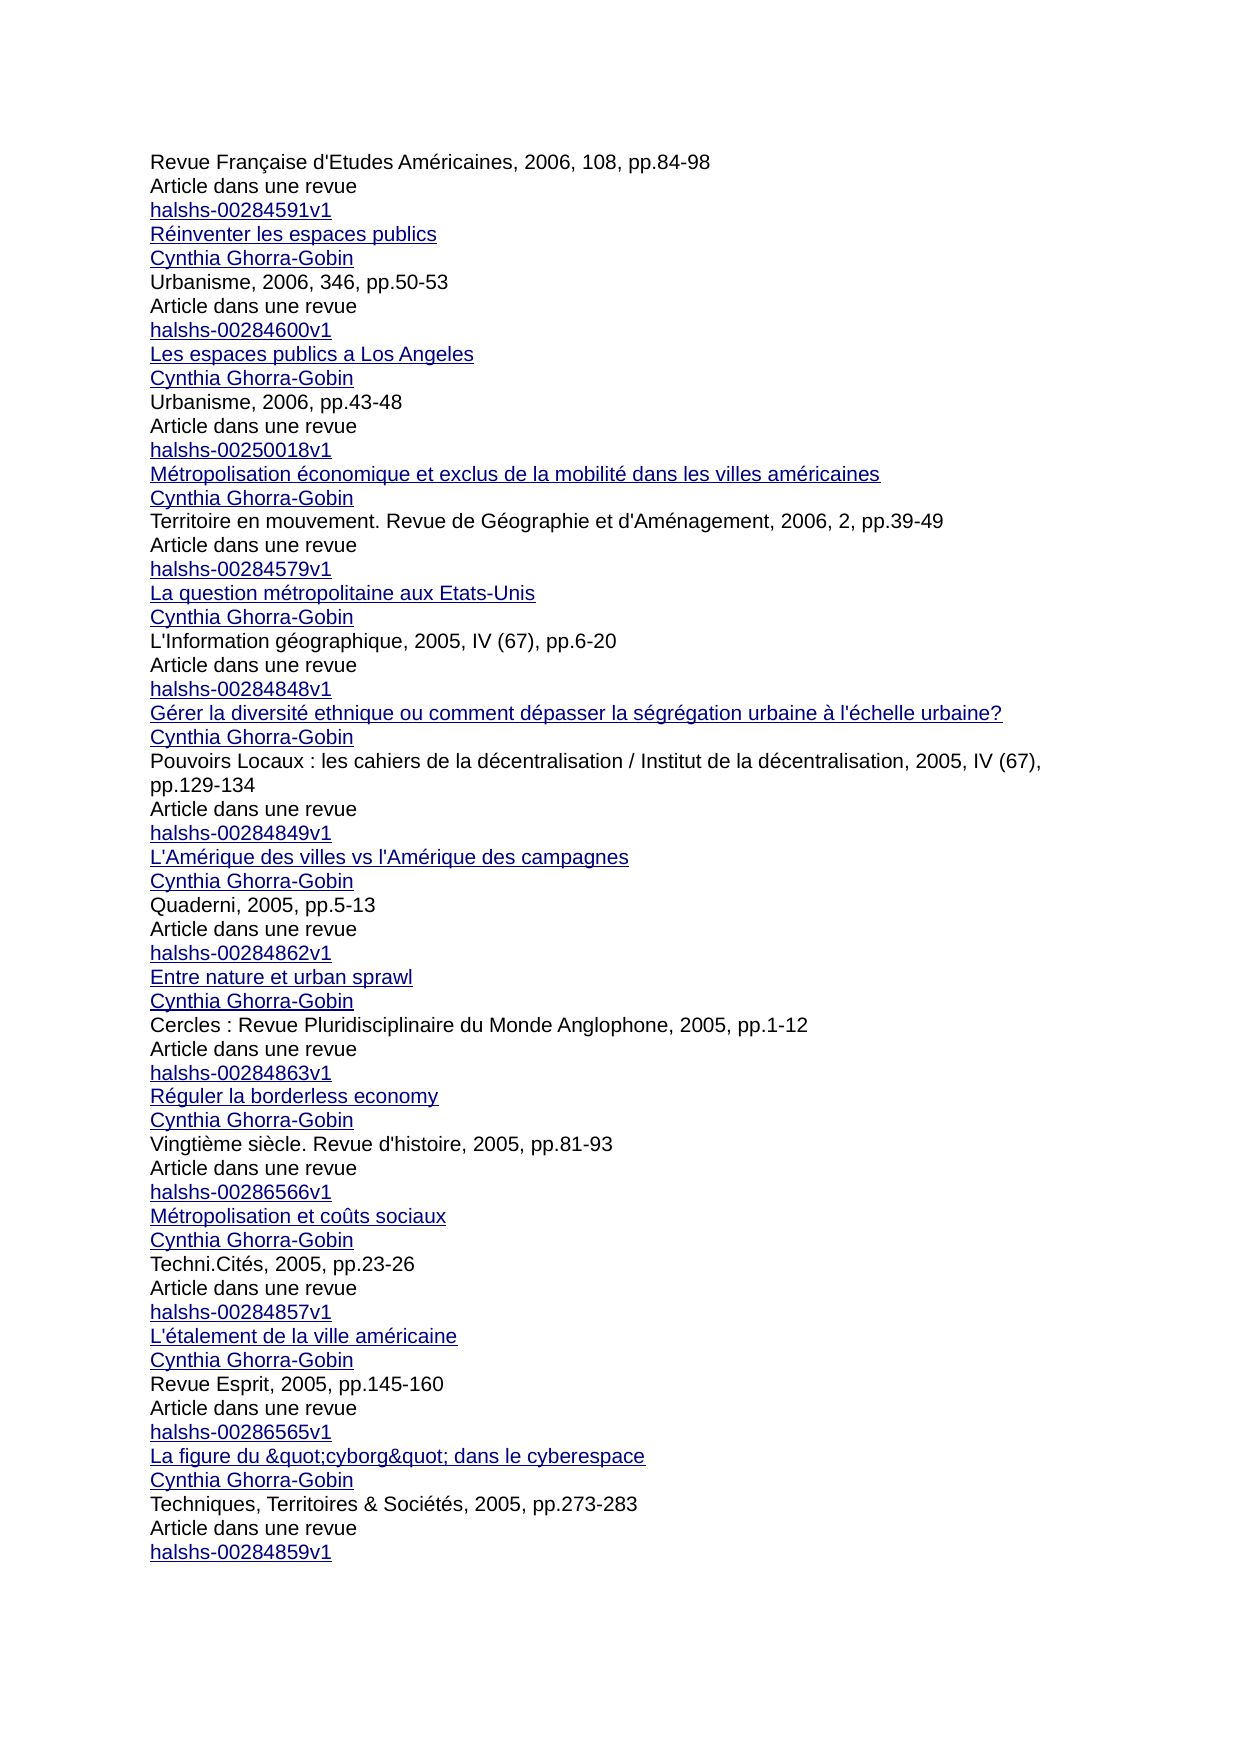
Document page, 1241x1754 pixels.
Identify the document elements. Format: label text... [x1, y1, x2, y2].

table_cell Métropolisation et coûts sociaux Cynthia Ghorra-Gobin Techni.Cités, 2005, pp.23-26 Article dans une revue halshs-00284857v1 [150, 1204, 1090, 1324]
table_cell Réinventer les espaces publics Cynthia Ghorra-Gobin Urbanisme, 2006, 346, pp.50-53 Article dans une revue halshs-00284600v1 [150, 222, 1090, 342]
table_cell Métropolisation économique et exclus de la mobilité dans les villes américaines Cynthia Ghorra-Gobin Territoire en mouvement. Revue de Géographie et d'Aménagement, 2006, 2, pp.39-49 Article dans une revue halshs-00284579v1 [150, 461, 1090, 581]
table_cell La question métropolitaine aux Etats-Unis Cynthia Ghorra-Gobin L'Information géographique, 2005, IV (67), pp.6-20 Article dans une revue halshs-00284848v1 [150, 581, 1090, 701]
table_cell Entre nature et urban sprawl Cynthia Ghorra-Gobin Cercles : Revue Pluridisciplinaire du Monde Anglophone, 2005, pp.1-12 Article dans une revue halshs-00284863v1 [150, 965, 1090, 1084]
table_cell Gérer la diversité ethnique ou comment dépasser la ségrégation urbaine à l'échelle urbaine? Cynthia Ghorra-Gobin Pouvoirs Locaux : les cahiers de la décentralisation / Institut de la décentralisation, 2005, IV (67), pp.129-134 Article dans une revue halshs-00284849v1 [150, 701, 1090, 845]
table_cell Revue Française d'Etudes Américaines, 2006, 108, pp.84-98 Article dans une revue halshs-00284591v1 [150, 150, 1090, 222]
table_cell L'Amérique des villes vs l'Amérique des campagnes Cynthia Ghorra-Gobin Quaderni, 2005, pp.5-13 Article dans une revue halshs-00284862v1 [150, 845, 1090, 964]
table_cell L'étalement de la ville américaine Cynthia Ghorra-Gobin Revue Esprit, 2005, pp.145-160 Article dans une revue halshs-00286565v1 [150, 1324, 1090, 1444]
table_cell La figure du &quot;cyborg&quot; dans le cyberespace Cynthia Ghorra-Gobin Techniques, Territoires & Sociétés, 2005, pp.273-283 Article dans une revue halshs-00284859v1 [150, 1444, 1090, 1563]
table_cell Réguler la borderless economy Cynthia Ghorra-Gobin Vingtième siècle. Revue d'histoire, 2005, pp.81-93 Article dans une revue halshs-00286566v1 [150, 1084, 1090, 1204]
table_cell Les espaces publics a Los Angeles Cynthia Ghorra-Gobin Urbanisme, 2006, pp.43-48 Article dans une revue halshs-00250018v1 [150, 342, 1090, 461]
